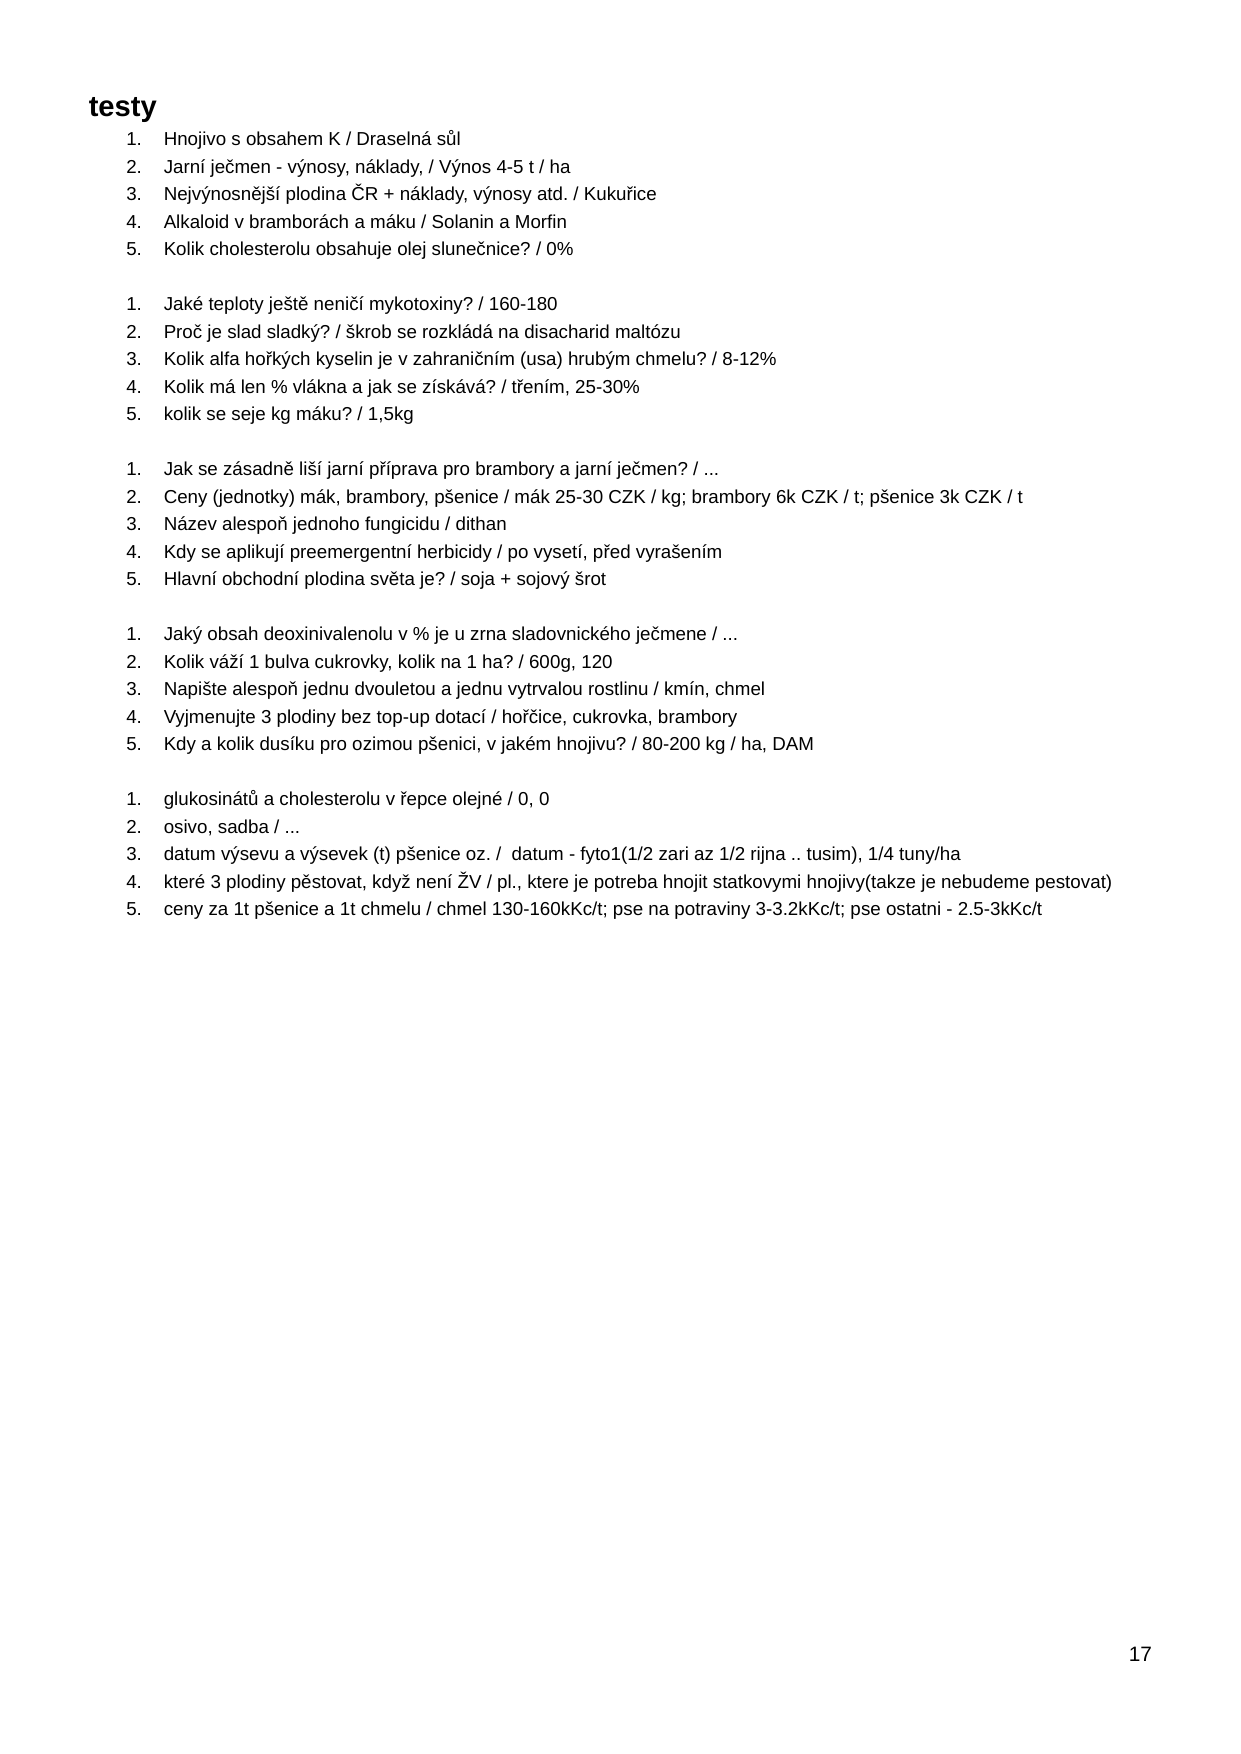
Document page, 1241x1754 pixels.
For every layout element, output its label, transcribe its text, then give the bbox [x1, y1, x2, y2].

list Kdy se aplikují preemergentní herbicidy / po vysetí, před vyrašením [126, 541, 1152, 562]
list Hlavní obchodní plodina světa je? / soja + sojový šrot [126, 568, 1152, 589]
list Napište alespoň jednu dvouletou a jednu vytrvalou rostlinu / kmín, chmel [126, 678, 1152, 699]
list Vyjmenujte 3 plodiny bez top-up dotací / hořčice, cukrovka, brambory [126, 706, 1152, 727]
list Kolik váží 1 bulva cukrovky, kolik na 1 ha? / 600g, 120 [126, 651, 1152, 672]
list ceny za 1t pšenice a 1t chmelu / chmel 130-160kKc/t; pse na potraviny 3-3.2kKc/t; pse ostatni - 2.5-3kKc/t [126, 898, 1152, 919]
list kolik se seje kg máku? / 1,5kg [126, 403, 1152, 424]
list glukosinátů a cholesterolu v řepce olejné / 0, 0 [126, 788, 1152, 809]
list Kolik má len % vlákna a jak se získává? / třením, 25-30% [126, 376, 1152, 397]
list Název alespoň jednoho fungicidu / dithan [126, 513, 1152, 534]
list Kdy a kolik dusíku pro ozimou pšenici, v jakém hnojivu? / 80-200 kg / ha, DAM [126, 733, 1152, 754]
list Proč je slad sladký? / škrob se rozkládá na disacharid maltózu [126, 321, 1152, 342]
list Hnojivo s obsahem K / Draselná sůl [126, 128, 1152, 149]
list Alkaloid v bramborách a máku / Solanin a Morfin [126, 211, 1152, 232]
list Kolik cholesterolu obsahuje olej slunečnice? / 0% [126, 238, 1152, 259]
list datum výsevu a výsevek (t) pšenice oz. / datum - fyto1(1/2 zari az 1/2 rijna .. tusim), 1/4 tuny/ha [126, 843, 1152, 864]
list Jak se zásadně liší jarní příprava pro brambory a jarní ječmen? / ... [126, 458, 1152, 479]
list Jaké teploty ještě neničí mykotoxiny? / 160-180 [126, 293, 1152, 314]
list Jaký obsah deoxinivalenolu v % je u zrna sladovnického ječmene / ... [126, 623, 1152, 644]
subtitle testy [88, 88, 1152, 122]
list které 3 plodiny pěstovat, když není ŽV / pl., ktere je potreba hnojit statkovymi hnojivy(takze je nebudeme pestovat) [126, 871, 1152, 892]
list Ceny (jednotky) mák, brambory, pšenice / mák 25-30 CZK / kg; brambory 6k CZK / t; pšenice 3k CZK / t [126, 486, 1152, 507]
list Jarní ječmen - výnosy, náklady, / Výnos 4-5 t / ha [126, 156, 1152, 177]
list Nejvýnosnější plodina ČR + náklady, výnosy atd. / Kukuřice [126, 183, 1152, 204]
list osivo, sadba / ... [126, 816, 1152, 837]
list Kolik alfa hořkých kyselin je v zahraničním (usa) hrubým chmelu? / 8-12% [126, 348, 1152, 369]
